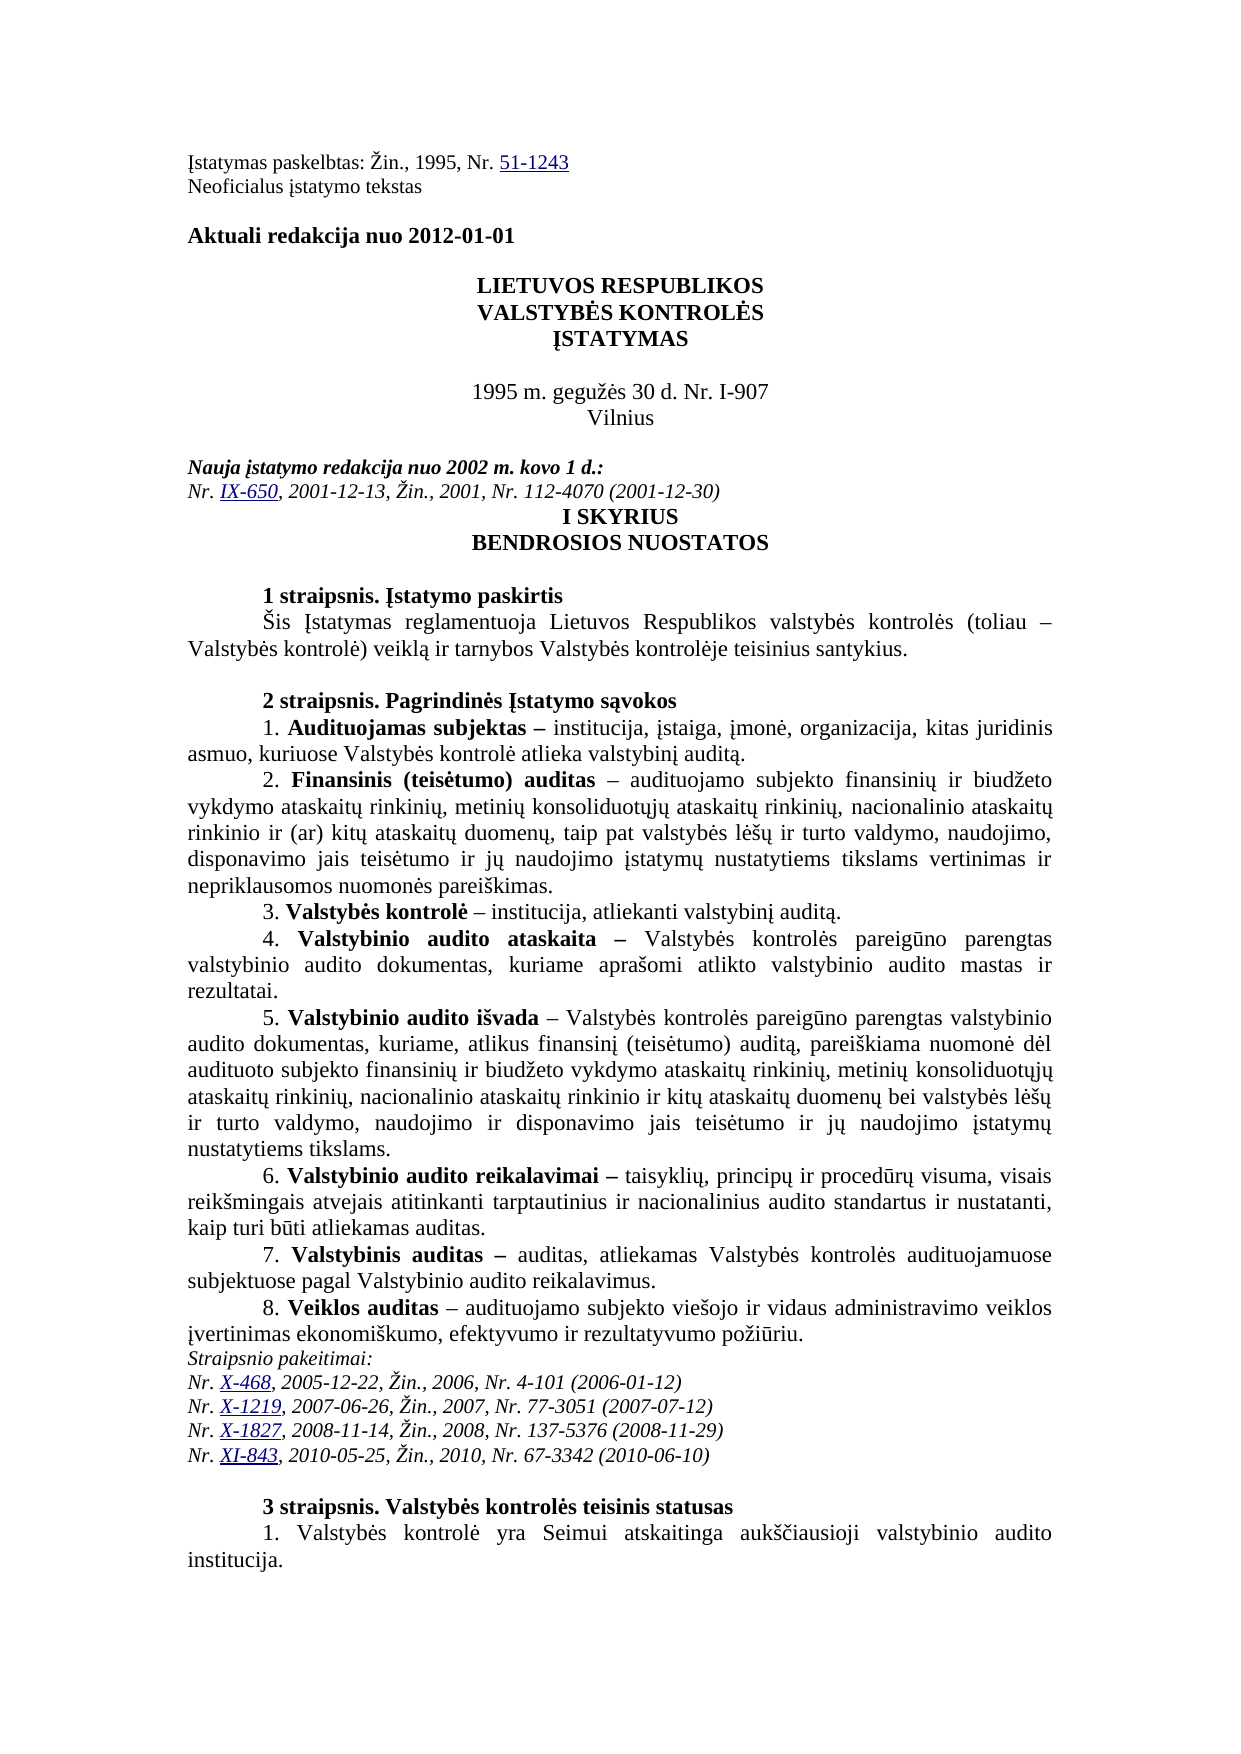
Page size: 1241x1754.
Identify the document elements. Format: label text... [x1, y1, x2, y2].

text BENDROSIOS NUOSTATOS [187, 529, 1053, 556]
text Straipsnio pakeitimai: [187, 1346, 1053, 1370]
text Nr. IX-650, 2001-12-13, Žin., 2001, Nr. 112-4070 (2001-12-30) [187, 479, 1053, 503]
text Aktuali redakcija nuo 2012-01-01 [187, 222, 1053, 248]
text 1995 m. gegužės 30 d. Nr. I-907 [187, 378, 1053, 404]
text 5. Valstybinio audito išvada – Valstybės kontrolės pareigūno parengtas valstybinio audito dokumentas, kuriame, atlikus finansinį (teisėtumo) auditą, pareiškiama nuomonė dėl audituoto subjekto finansinių ir biudžeto vykdymo ataskaitų rinkinių, metinių konsoliduotųjų ataskaitų rinkinių, nacionalinio ataskaitų rinkinio ir kitų ataskaitų duomenų bei valstybės lėšų ir turto valdymo, naudojimo ir disponavimo jais teisėtumo ir jų naudojimo įstatymų nustatytiems tikslams. [187, 1004, 1053, 1162]
text Neoficialus įstatymo tekstas [187, 174, 1053, 198]
text LIETUVOS RESPUBLIKOS [187, 273, 1053, 299]
text 8. Veiklos auditas – audituojamo subjekto viešojo ir vidaus administravimo veiklos įvertinimas ekonomiškumo, efektyvumo ir rezultatyvumo požiūriu. [187, 1293, 1053, 1346]
text 3. Valstybės kontrolė – institucija, atliekanti valstybinį auditą. [187, 898, 1053, 924]
text 1. Audituojamas subjektas – institucija, įstaiga, įmonė, organizacija, kitas juridinis asmuo, kuriuose Valstybės kontrolė atlieka valstybinį auditą. [187, 714, 1053, 766]
text 2 straipsnis. Pagrindinės Įstatymo sąvokos [187, 687, 1053, 714]
text Nr. X-468, 2005-12-22, Žin., 2006, Nr. 4-101 (2006-01-12) [187, 1370, 1053, 1394]
text 2. Finansinis (teisėtumo) auditas – audituojamo subjekto finansinių ir biudžeto vykdymo ataskaitų rinkinių, metinių konsoliduotųjų ataskaitų rinkinių, nacionalinio ataskaitų rinkinio ir (ar) kitų ataskaitų duomenų, taip pat valstybės lėšų ir turto valdymo, naudojimo, disponavimo jais teisėtumo ir jų naudojimo įstatymų nustatytiems tikslams vertinimas ir nepriklausomos nuomonės pareiškimas. [187, 766, 1053, 898]
text VALSTYBĖS KONTROLĖS [187, 299, 1053, 325]
text Nr. X-1219, 2007-06-26, Žin., 2007, Nr. 77-3051 (2007-07-12) [187, 1394, 1053, 1418]
text 6. Valstybinio audito reikalavimai – taisyklių, principų ir procedūrų visuma, visais reikšmingais atvejais atitinkanti tarptautinius ir nacionalinius audito standartus ir nustatanti, kaip turi būti atliekamas auditas. [187, 1162, 1053, 1241]
subtitle I SKYRIUS [187, 503, 1053, 529]
text 3 straipsnis. Valstybės kontrolės teisinis statusas [187, 1493, 1053, 1519]
text Nr. X-1827, 2008-11-14, Žin., 2008, Nr. 137-5376 (2008-11-29) [187, 1418, 1053, 1442]
text 4. Valstybinio audito ataskaita – Valstybės kontrolės pareigūno parengtas valstybinio audito dokumentas, kuriame aprašomi atlikto valstybinio audito mastas ir rezultatai. [187, 924, 1053, 1004]
text Vilnius [187, 404, 1053, 431]
text Nauja įstatymo redakcija nuo 2002 m. kovo 1 d.: [187, 455, 1053, 479]
text Nr. XI-843, 2010-05-25, Žin., 2010, Nr. 67-3342 (2010-06-10) [187, 1442, 1053, 1467]
text ĮSTATYMAS [187, 325, 1053, 352]
text 1. Valstybės kontrolė yra Seimui atskaitinga aukščiausioji valstybinio audito institucija. [187, 1519, 1053, 1572]
text Įstatymas paskelbtas: Žin., 1995, Nr. 51-1243 [187, 150, 1053, 174]
text 7. Valstybinis auditas – auditas, atliekamas Valstybės kontrolės audituojamuose subjektuose pagal Valstybinio audito reikalavimus. [187, 1241, 1053, 1293]
text Šis Įstatymas reglamentuoja Lietuvos Respublikos valstybės kontrolės (toliau – Valstybės kontrolė) veiklą ir tarnybos Valstybės kontrolėje teisinius santykius. [187, 608, 1053, 661]
text 1 straipsnis. Įstatymo paskirtis [187, 582, 1053, 608]
